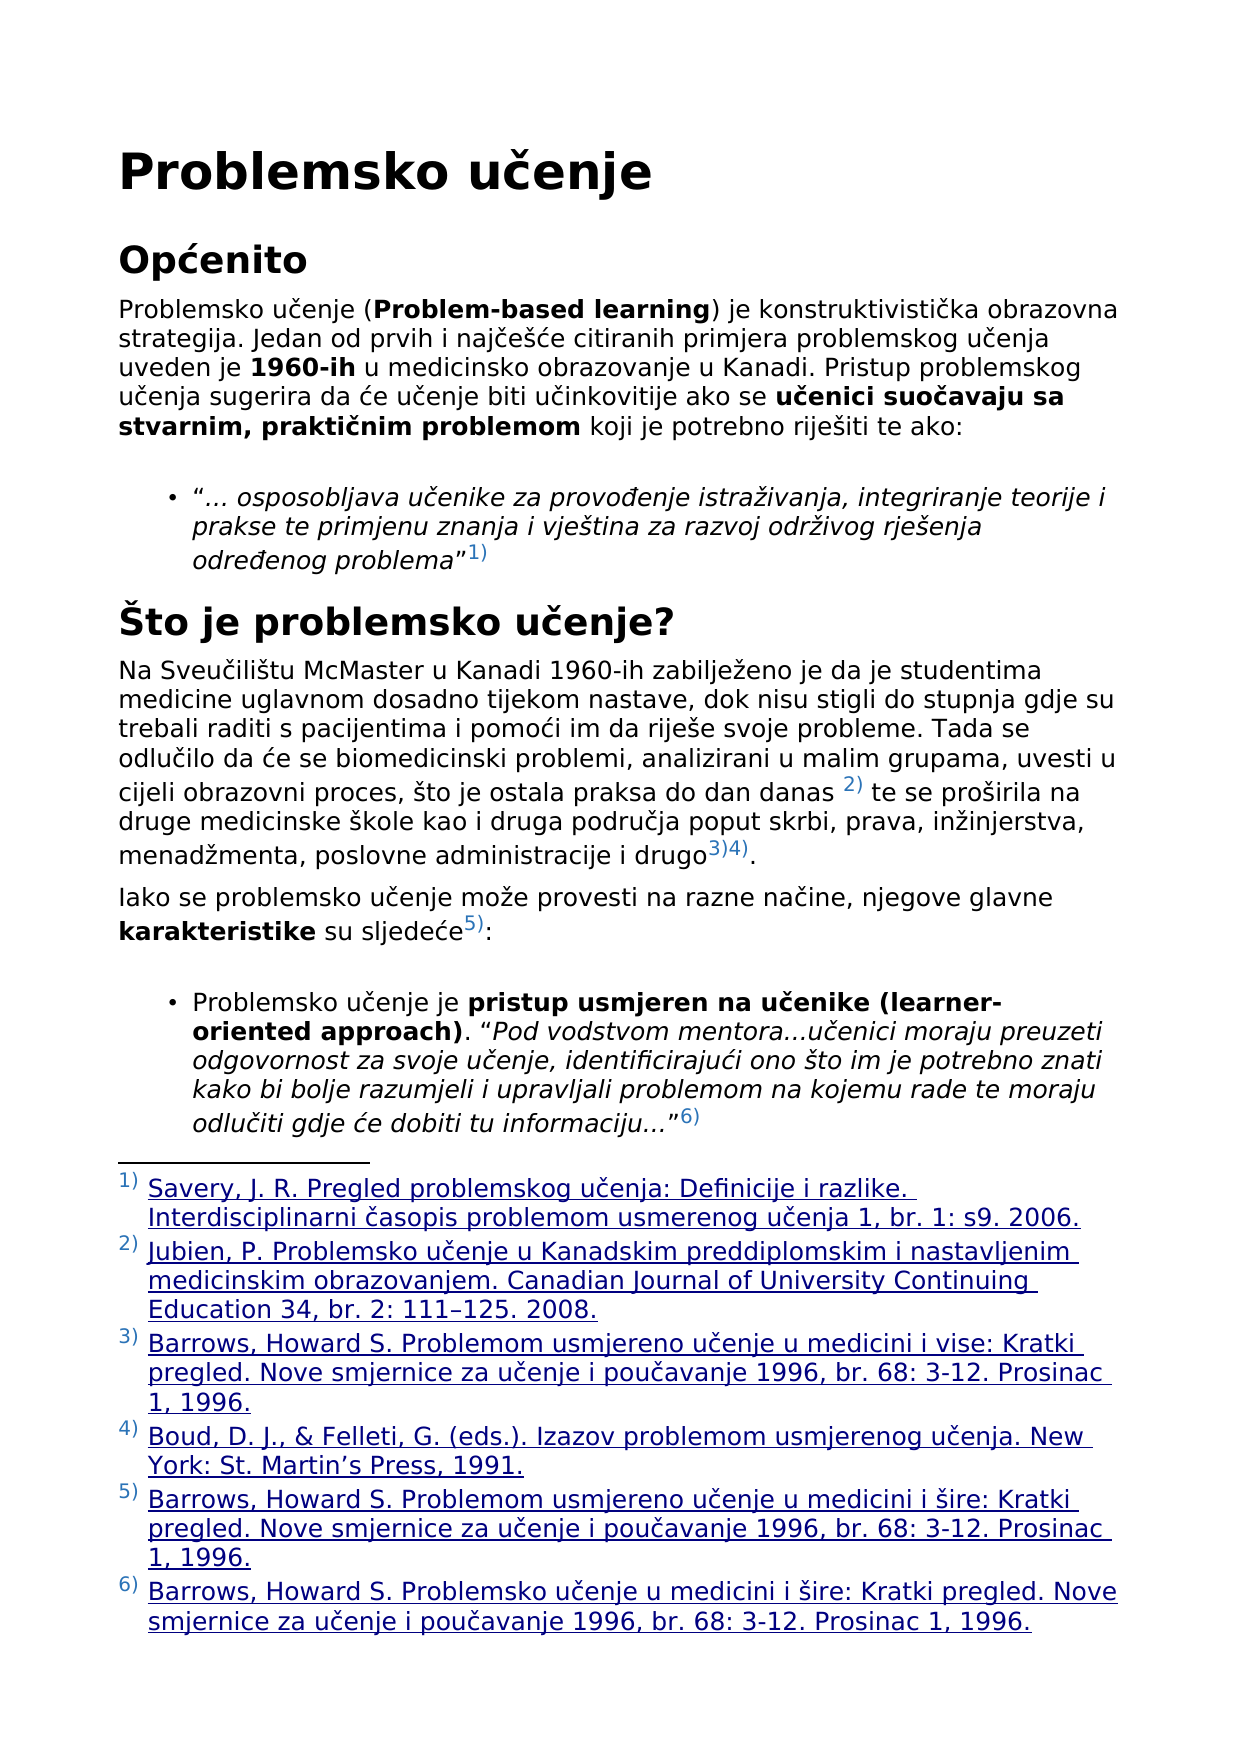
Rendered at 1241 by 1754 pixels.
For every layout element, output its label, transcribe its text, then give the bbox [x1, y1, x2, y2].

list “... osposobljava učenike za provođenje istraživanja, integriranje teorije i prakse te primjenu znanja i vještina za razvoj održivog rješenja određenog problema” [177, 483, 1122, 575]
list Barrows, Howard S. Problemsko učenje u medicini i šire: Kratki pregled. Nove smjernice za učenje i poučavanje 1996, br. 68: 3-12. Prosinac 1, 1996. [118, 1573, 1122, 1636]
text Boud, D. J., & Felleti, G. (eds.). Izazov problemom usmjerenog učenja. New York: St. Martin’s Press, 1991. [118, 1417, 1122, 1480]
subtitle Općenito [118, 239, 1122, 282]
text Problemsko učenje (Problem-based learning) je konstruktivistička obrazovna strategija. Jedan od prvih i najčešće citiranih primjera problemskog učenja uveden je 1960-ih u medicinsko obrazovanje u Kanadi. Pristup problemskog učenja sugerira da će učenje biti učinkovitije ako se učenici suočavaju sa stvarnim, praktičnim problemom koji je potrebno riješiti te ako: [118, 295, 1122, 441]
text Jubien, P. Problemsko učenje u Kanadskim preddiplomskim i nastavljenim medicinskim obrazovanjem. Canadian Journal of University Continuing Education 34, br. 2: 111–125. 2008. [118, 1232, 1122, 1324]
text Barrows, Howard S. Problemom usmjereno učenje u medicini i vise: Kratki pregled. Nove smjernice za učenje i poučavanje 1996, br. 68: 3-12. Prosinac 1, 1996. [118, 1324, 1122, 1417]
text Iako se problemsko učenje može provesti na razne načine, njegove glavne karakteristike su sljedeće: [118, 883, 1122, 946]
list Problemsko učenje je pristup usmjeren na učenike (learner-oriented approach). “Pod vodstvom mentora...učenici moraju preuzeti odgovornost za svoje učenje, identificirajući ono što im je potrebno znati kako bi bolje razumjeli i upravljali problemom na kojemu rade te moraju odlučiti gdje će dobiti tu informaciju...” [177, 988, 1122, 1139]
subtitle Što je problemsko učenje? [118, 600, 1122, 644]
subtitle Problemsko učenje [118, 143, 1122, 201]
list Savery, J. R. Pregled problemskog učenja: Definicije i razlike. Interdisciplinarni časopis problemom usmerenog učenja 1, br. 1: s9. 2006. [118, 1169, 1122, 1232]
text Na Sveučilištu McMaster u Kanadi 1960-ih zabilježeno je da je studentima medicine uglavnom dosadno tijekom nastave, dok nisu stigli do stupnja gdje su trebali raditi s pacijentima i pomoći im da riješe svoje probleme. Tada se odlučilo da će se biomedicinski problemi, analizirani u malim grupama, uvesti u cijeli obrazovni proces, što je ostala praksa do dan danas te se proširila na druge medicinske škole kao i druga područja poput skrbi, prava, inžinjerstva, menadžmenta, poslovne administracije i drugo. [118, 656, 1122, 870]
text Barrows, Howard S. Problemom usmjereno učenje u medicini i šire: Kratki pregled. Nove smjernice za učenje i poučavanje 1996, br. 68: 3-12. Prosinac 1, 1996. [118, 1480, 1122, 1573]
